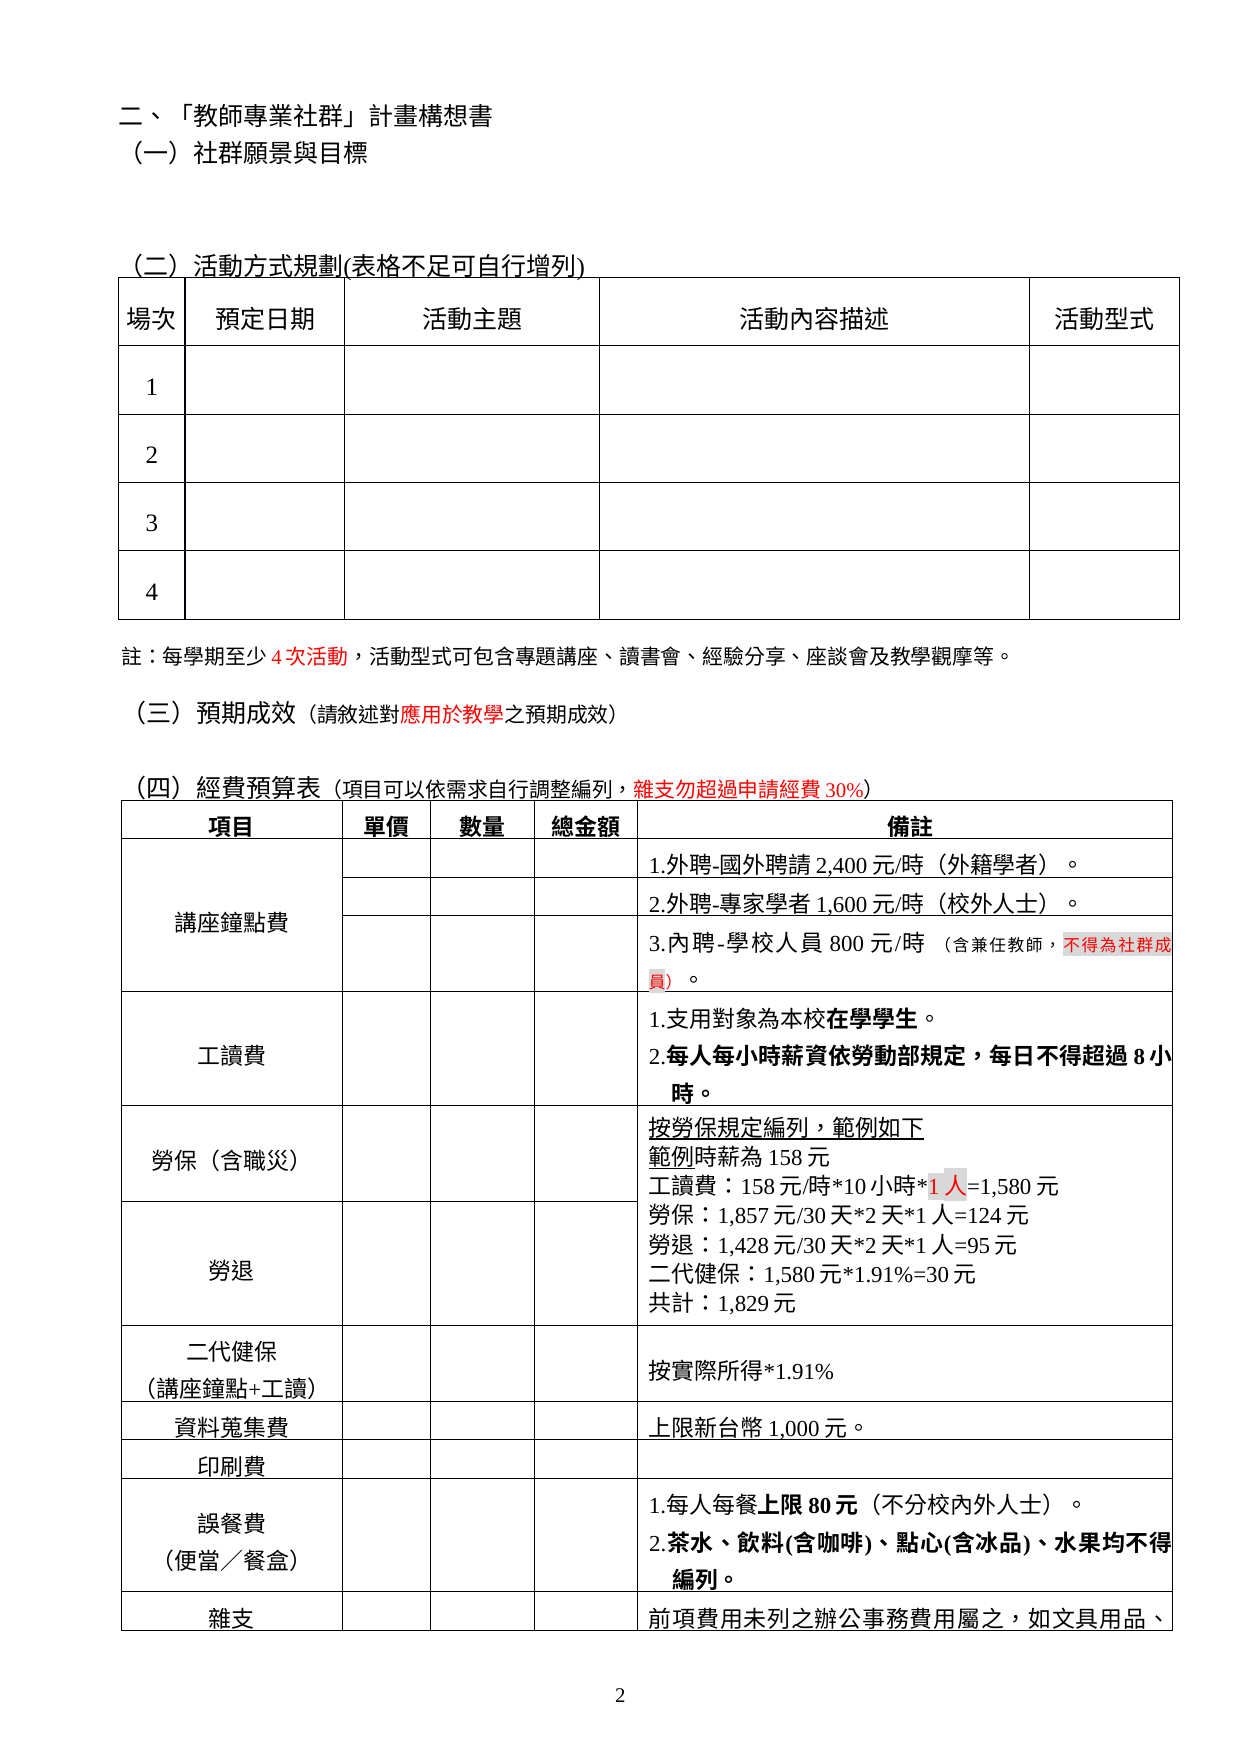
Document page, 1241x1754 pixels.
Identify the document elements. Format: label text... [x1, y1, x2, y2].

table_cell [186, 551, 344, 619]
table_header 預定日期 [186, 278, 344, 345]
table_cell 印刷費 [122, 1440, 342, 1478]
table_cell 2.外聘-專家學者1,600元/時（校外人士）。 [638, 878, 1172, 915]
table_cell 雜支 [122, 1592, 342, 1630]
table_cell [600, 415, 1029, 482]
table_cell [186, 346, 344, 414]
table_cell [1030, 483, 1179, 550]
table_cell 講座鐘點費 [122, 839, 342, 991]
table_cell 1 [119, 346, 184, 414]
table_cell [600, 551, 1029, 619]
table_cell [345, 346, 599, 414]
table_cell 二代健保 （講座鐘點+工讀） [122, 1326, 342, 1401]
table_cell [345, 415, 599, 482]
table_cell [343, 1479, 430, 1591]
table_cell [535, 916, 637, 991]
text 二、「教師專業社群」計畫構想書 [118, 89, 1122, 127]
table_cell 按勞保規定編列，範例如下 範例時薪為158元 工讀費：158元/時*10小時*1人=1,580元 勞保：1,857元/30天*2天*1人=124元 勞退：1,428元/30天*2天*1人=95元 二代健保：1,580元*1.91%=30元 共計：1,829元 [638, 1106, 1172, 1324]
table_cell [431, 992, 534, 1105]
table_cell [1173, 687, 1179, 762]
table_cell [343, 1402, 430, 1439]
table_cell [535, 839, 637, 877]
table_cell 勞保（含職災） [122, 1106, 342, 1201]
table_cell [431, 1592, 534, 1630]
table_cell [535, 878, 637, 915]
table_cell （三）預期成效（請敘述對應用於教學之預期成效） [118, 687, 1173, 762]
table_header 項目 [122, 801, 342, 838]
table_cell [343, 1202, 430, 1324]
table_cell [343, 878, 430, 915]
table_cell [535, 992, 637, 1105]
table_cell [1173, 620, 1179, 687]
table_header 備註 [638, 801, 1172, 838]
table_cell [535, 1106, 637, 1201]
table_header 數量 [431, 801, 534, 838]
table_cell [431, 1202, 534, 1324]
table_cell [343, 839, 430, 877]
table_cell [535, 1440, 637, 1478]
table_cell [431, 1402, 534, 1439]
table_cell [343, 1106, 430, 1201]
text （二）活動方式規劃(表格不足可自行增列) [118, 239, 1122, 277]
table_cell [431, 1326, 534, 1401]
table_cell [535, 1326, 637, 1401]
table_cell [600, 346, 1029, 414]
table_cell [431, 1440, 534, 1478]
table_cell [345, 551, 599, 619]
table_cell 1.外聘-國外聘請2,400元/時（外籍學者）。 [638, 839, 1172, 877]
table_header 活動內容描述 [600, 278, 1029, 345]
table_cell 工讀費 [122, 992, 342, 1105]
table_cell 按實際所得*1.91% [638, 1326, 1172, 1401]
table_cell （四）經費預算表（項目可以依需求自行調整編列，雜支勿超過申請經費30%） [118, 762, 1173, 1631]
table_cell 3.內聘-學校人員800元/時 （含兼任教師，不得為社群成員）。 [638, 916, 1172, 991]
table_header 單價 [343, 801, 430, 838]
table_cell 2 [119, 415, 184, 482]
table_cell 1.支用對象為本校在學學生。 2.每人每小時薪資依勞動部規定，每日不得超過8小時。 [638, 992, 1172, 1105]
table_cell [343, 992, 430, 1105]
table_cell [431, 1479, 534, 1591]
table_cell [1173, 762, 1179, 1631]
table_cell [638, 1440, 1172, 1478]
table_cell 資料蒐集費 [122, 1402, 342, 1439]
table_cell [186, 415, 344, 482]
table_cell [431, 878, 534, 915]
table_cell [1030, 415, 1179, 482]
table_cell [343, 1440, 430, 1478]
table_cell 3 [119, 483, 184, 550]
text （一）社群願景與目標 [118, 127, 1122, 164]
table_cell 上限新台幣1,000元。 [638, 1402, 1172, 1439]
table_cell [343, 916, 430, 991]
table_cell [186, 483, 344, 550]
table_cell [345, 483, 599, 550]
table_header 活動主題 [345, 278, 599, 345]
table_cell [431, 1106, 534, 1201]
table_cell [431, 916, 534, 991]
table_cell [535, 1402, 637, 1439]
table_cell [1030, 551, 1179, 619]
table_cell 前項費用未列之辦公事務費用屬之，如文具用品、 [638, 1592, 1172, 1630]
table_cell [535, 1592, 637, 1630]
table_cell [535, 1202, 637, 1324]
table_cell [343, 1592, 430, 1630]
table_cell 誤餐費 （便當／餐盒） [122, 1479, 342, 1591]
table_header 活動型式 [1030, 278, 1179, 345]
table_header 總金額 [535, 801, 637, 838]
table_cell [343, 1326, 430, 1401]
table_cell 1.每人每餐上限80元（不分校內外人士）。 2.茶水、飲料(含咖啡)、點心(含冰品)、水果均不得編列。 [638, 1479, 1172, 1591]
table_cell 勞退 [122, 1202, 342, 1324]
table_cell 註：每學期至少4次活動，活動型式可包含專題講座、讀書會、經驗分享、座談會及教學觀摩等。 [118, 620, 1173, 687]
table_cell [535, 1479, 637, 1591]
table_cell [600, 483, 1029, 550]
table_cell [431, 839, 534, 877]
table_header 場次 [119, 278, 184, 345]
table_cell [1030, 346, 1179, 414]
table_cell 4 [119, 551, 184, 619]
